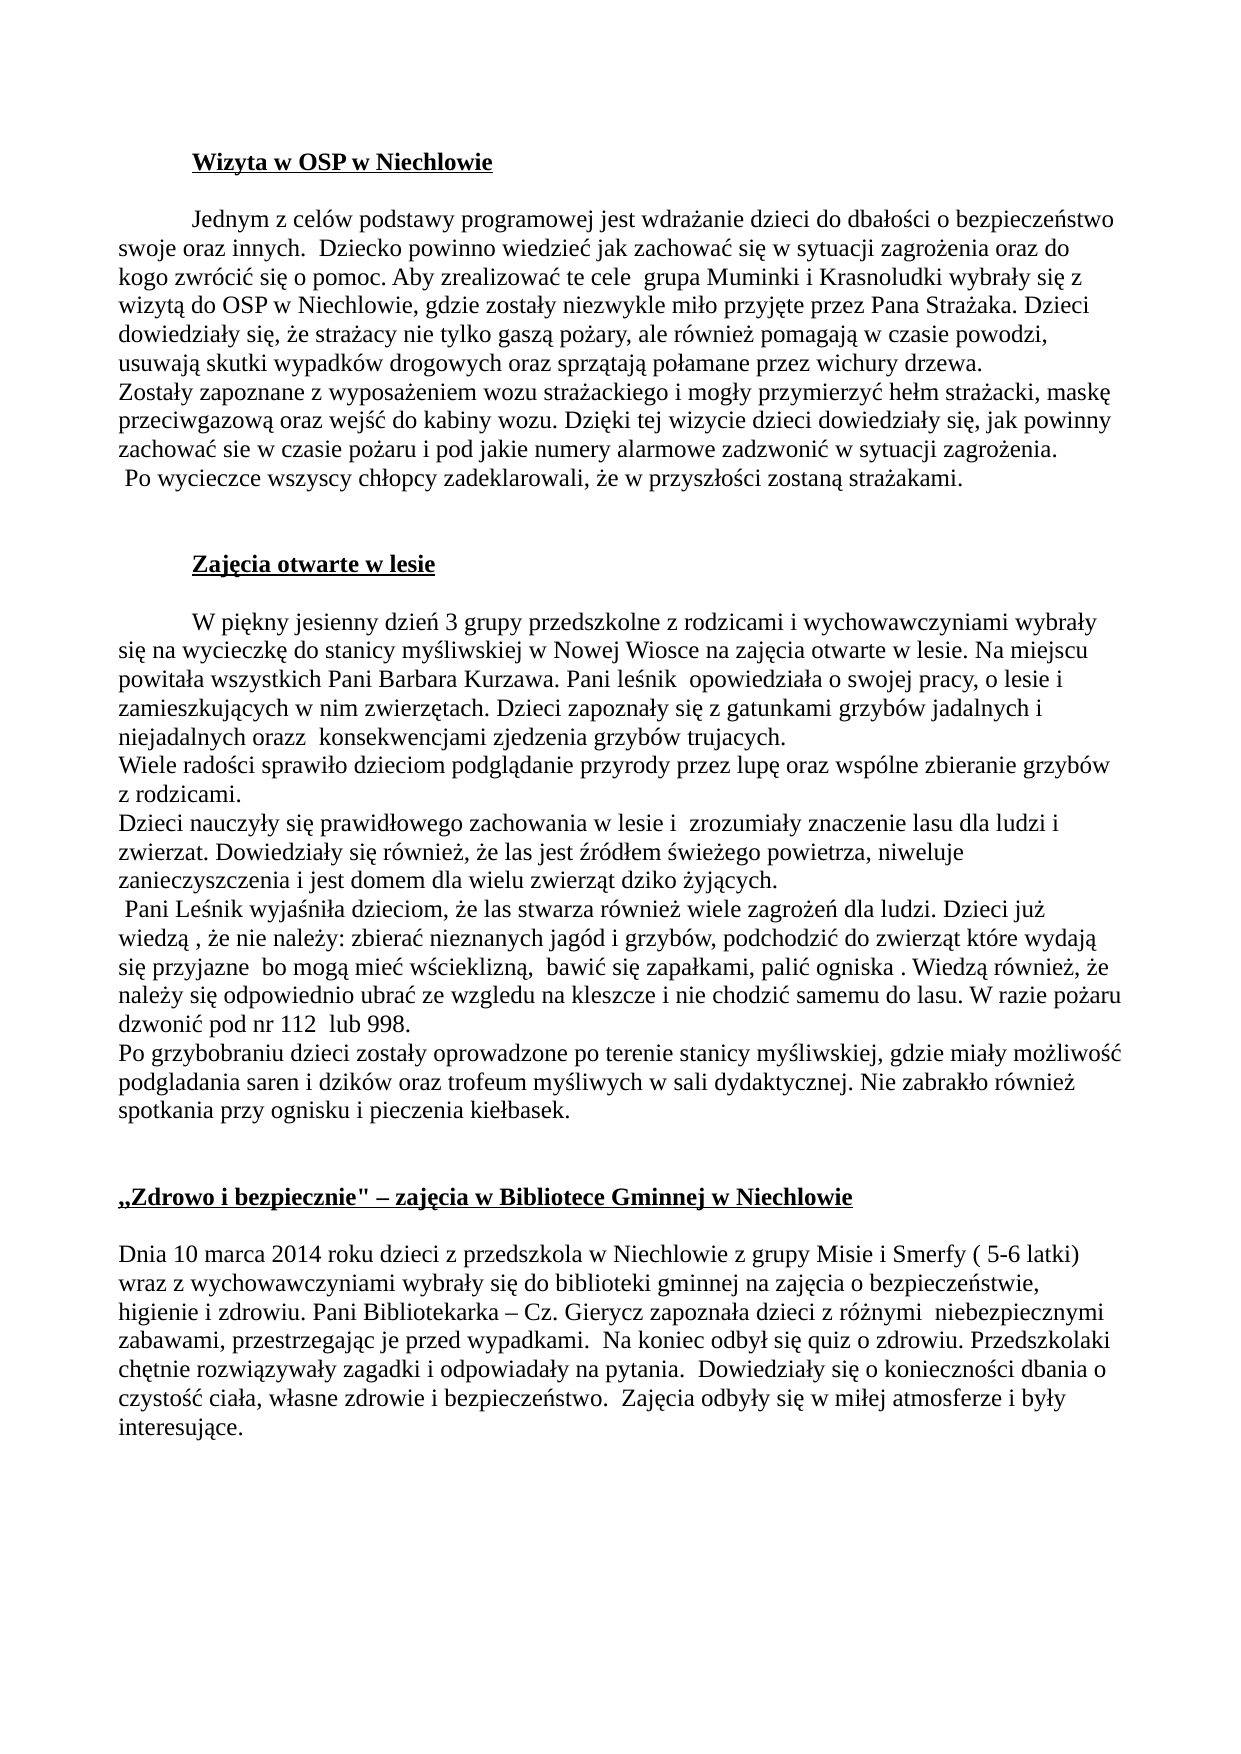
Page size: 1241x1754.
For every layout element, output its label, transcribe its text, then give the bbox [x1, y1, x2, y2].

text Jednym z celów podstawy programowej jest wdrażanie dzieci do dbałości o bezpieczeństwo swoje oraz innych. Dziecko powinno wiedzieć jak zachować się w sytuacji zagrożenia oraz do kogo zwrócić się o pomoc. Aby zrealizować te cele grupa Muminki i Krasnoludki wybrały się z wizytą do OSP w Niechlowie, gdzie zostały niezwykle miło przyjęte przez Pana Strażaka. Dzieci dowiedziały się, że strażacy nie tylko gaszą pożary, ale również pomagają w czasie powodzi, usuwają skutki wypadków drogowych oraz sprzątają połamane przez wichury drzewa. [118, 204, 1122, 377]
text W piękny jesienny dzień 3 grupy przedszkolne z rodzicami i wychowawczyniami wybrały się na wycieczkę do stanicy myśliwskiej w Nowej Wiosce na zajęcia otwarte w lesie. Na miejscu powitała wszystkich Pani Barbara Kurzawa. Pani leśnik opowiedziała o swojej pracy, o lesie i zamieszkujących w nim zwierzętach. Dzieci zapoznały się z gatunkami grzybów jadalnych i niejadalnych orazz konsekwencjami zjedzenia grzybów trujacych. [118, 607, 1122, 751]
text Wizyta w OSP w Niechlowie [118, 147, 1122, 176]
text Pani Leśnik wyjaśniła dzieciom, że las stwarza również wiele zagrożeń dla ludzi. Dzieci już wiedzą , że nie należy: zbierać nieznanych jagód i grzybów, podchodzić do zwierząt które wydają się przyjazne bo mogą mieć wścieklizną, bawić się zapałkami, palić ogniska . Wiedzą również, że należy się odpowiednio ubrać ze wzgledu na kleszcze i nie chodzić samemu do lasu. W razie pożaru dzwonić pod nr 112 lub 998. [118, 894, 1122, 1038]
text Po wycieczce wszyscy chłopcy zadeklarowali, że w przyszłości zostaną strażakami. [118, 463, 1122, 492]
text Wiele radości sprawiło dzieciom podglądanie przyrody przez lupę oraz wspólne zbieranie grzybów z rodzicami. [118, 751, 1122, 808]
text Po grzybobraniu dzieci zostały oprowadzone po terenie stanicy myśliwskiej, gdzie miały możliwość podgladania saren i dzików oraz trofeum myśliwych w sali dydaktycznej. Nie zabrakło również spotkania przy ognisku i pieczenia kiełbasek. [118, 1038, 1122, 1124]
text Dzieci nauczyły się prawidłowego zachowania w lesie i zrozumiały znaczenie lasu dla ludzi i zwierzat. Dowiedziały się również, że las jest źródłem świeżego powietrza, niweluje zanieczyszczenia i jest domem dla wielu zwierząt dziko żyjących. [118, 808, 1122, 894]
text Dnia 10 marca 2014 roku dzieci z przedszkola w Niechlowie z grupy Misie i Smerfy ( 5-6 latki) wraz z wychowawczyniami wybrały się do biblioteki gminnej na zajęcia o bezpieczeństwie, higienie i zdrowiu. Pani Bibliotekarka – Cz. Gierycz zapoznała dzieci z różnymi niebezpiecznymi zabawami, przestrzegając je przed wypadkami. Na koniec odbył się quiz o zdrowiu. Przedszkolaki chętnie rozwiązywały zagadki i odpowiadały na pytania. Dowiedziały się o konieczności dbania o czystość ciała, własne zdrowie i bezpieczeństwo. Zajęcia odbyły się w miłej atmosferze i były interesujące. [118, 1239, 1122, 1441]
text ,,Zdrowo i bezpiecznie" – zajęcia w Bibliotece Gminnej w Niechlowie [118, 1182, 1122, 1211]
text Zostały zapoznane z wyposażeniem wozu strażackiego i mogły przymierzyć hełm strażacki, maskę przeciwgazową oraz wejść do kabiny wozu. Dzięki tej wizycie dzieci dowiedziały się, jak powinny zachować sie w czasie pożaru i pod jakie numery alarmowe zadzwonić w sytuacji zagrożenia. [118, 377, 1122, 463]
text Zajęcia otwarte w lesie [118, 549, 1122, 578]
